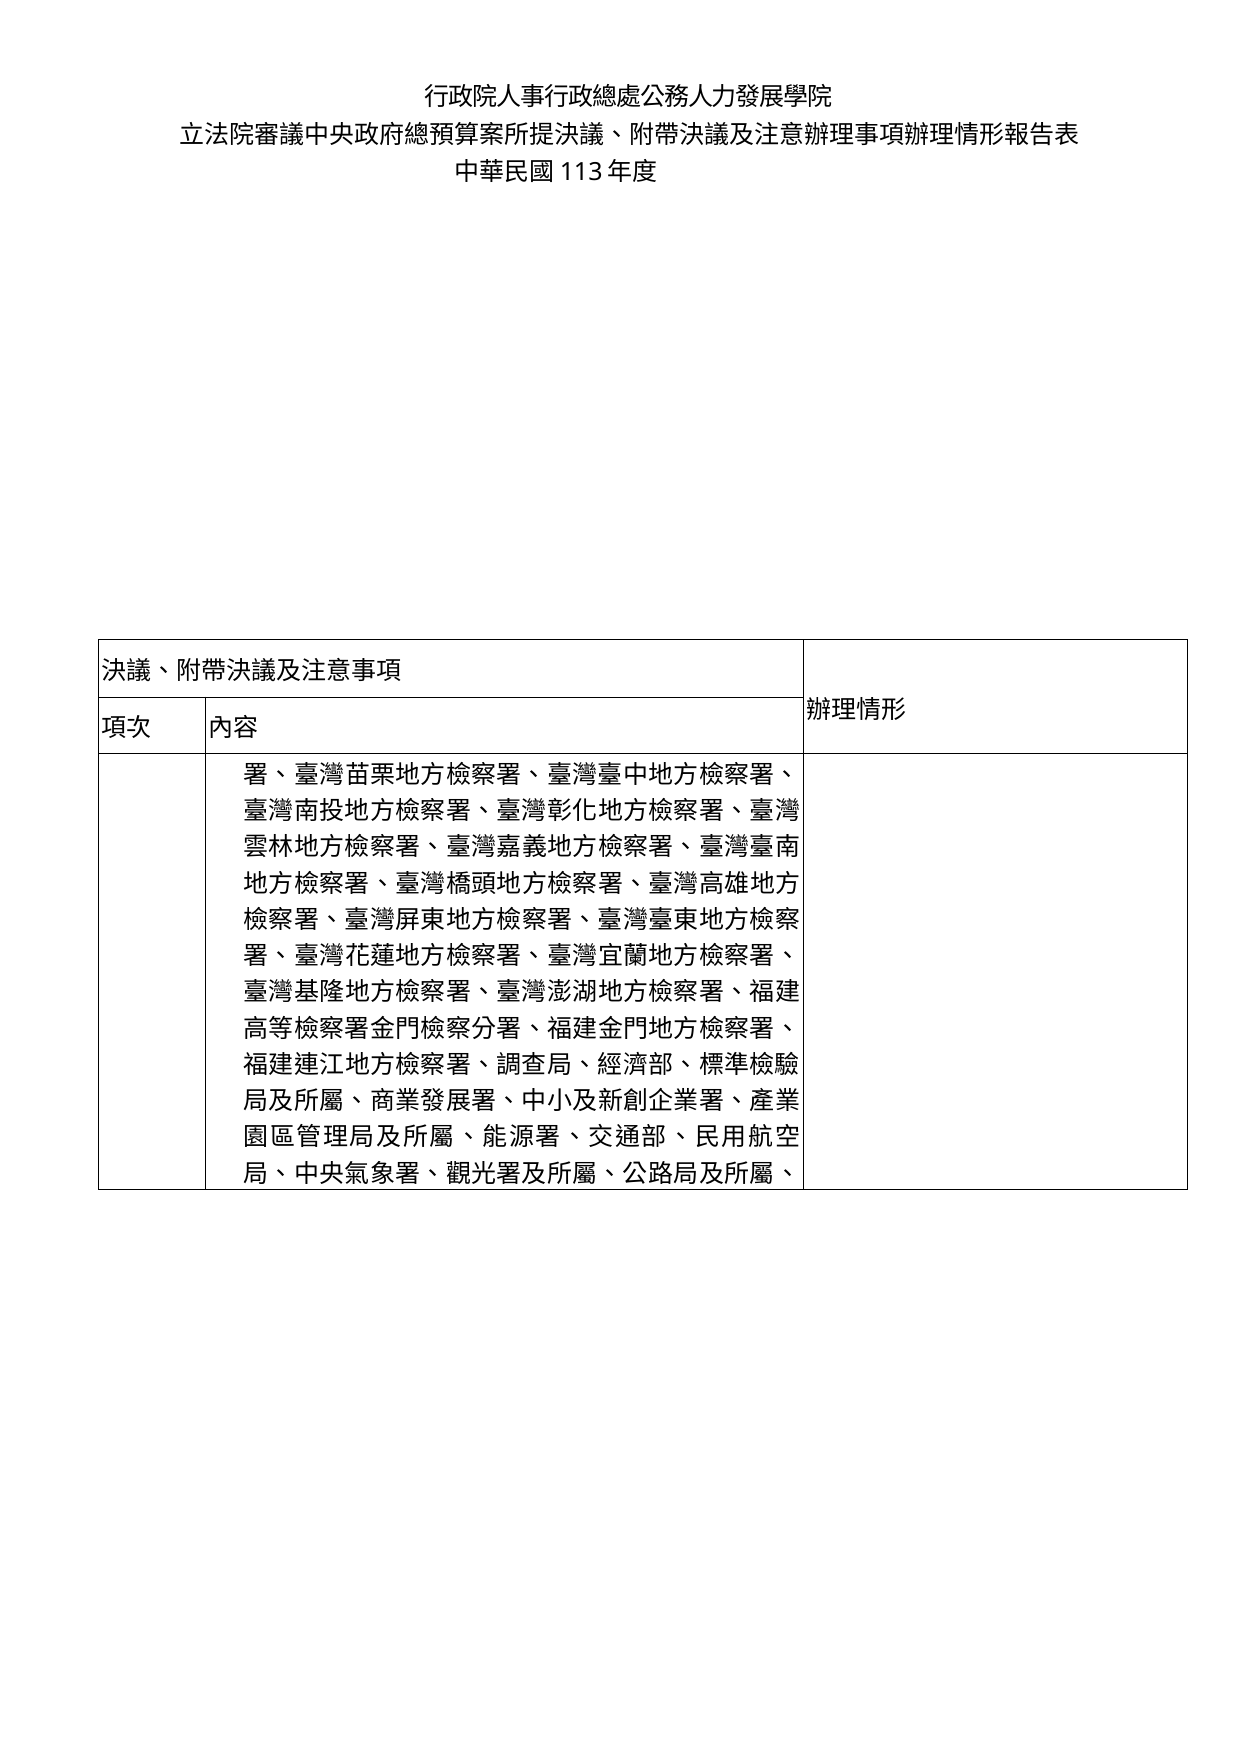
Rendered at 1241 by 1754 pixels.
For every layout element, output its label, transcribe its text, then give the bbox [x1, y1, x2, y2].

table_cell 項次 [99, 698, 205, 753]
table_header 決議、附帶決議及注意事項 [99, 640, 803, 697]
table_cell 署、臺灣苗栗地方檢察署、臺灣臺中地方檢察署、臺灣南投地方檢察署、臺灣彰化地方檢察署、臺灣雲林地方檢察署、臺灣嘉義地方檢察署、臺灣臺南地方檢察署、臺灣橋頭地方檢察署、臺灣高雄地方檢察署、臺灣屏東地方檢察署、臺灣臺東地方檢察署、臺灣花蓮地方檢察署、臺灣宜蘭地方檢察署、臺灣基隆地方檢察署、臺灣澎湖地方檢察署、福建高等檢察署金門檢察分署、福建金門地方檢察署、福建連江地方檢察署、調查局、經濟部、標準檢驗局及所屬、商業發展署、中小及新創企業署、產業園區管理局及所屬、能源署、交通部、民用航空局、中央氣象署、觀光署及所屬、公路局及所屬、 [206, 754, 803, 1189]
table_cell [99, 754, 205, 1189]
table_header 辦理情形 [804, 640, 1187, 753]
table_cell [804, 754, 1187, 1189]
table_cell 內容 [206, 698, 803, 753]
